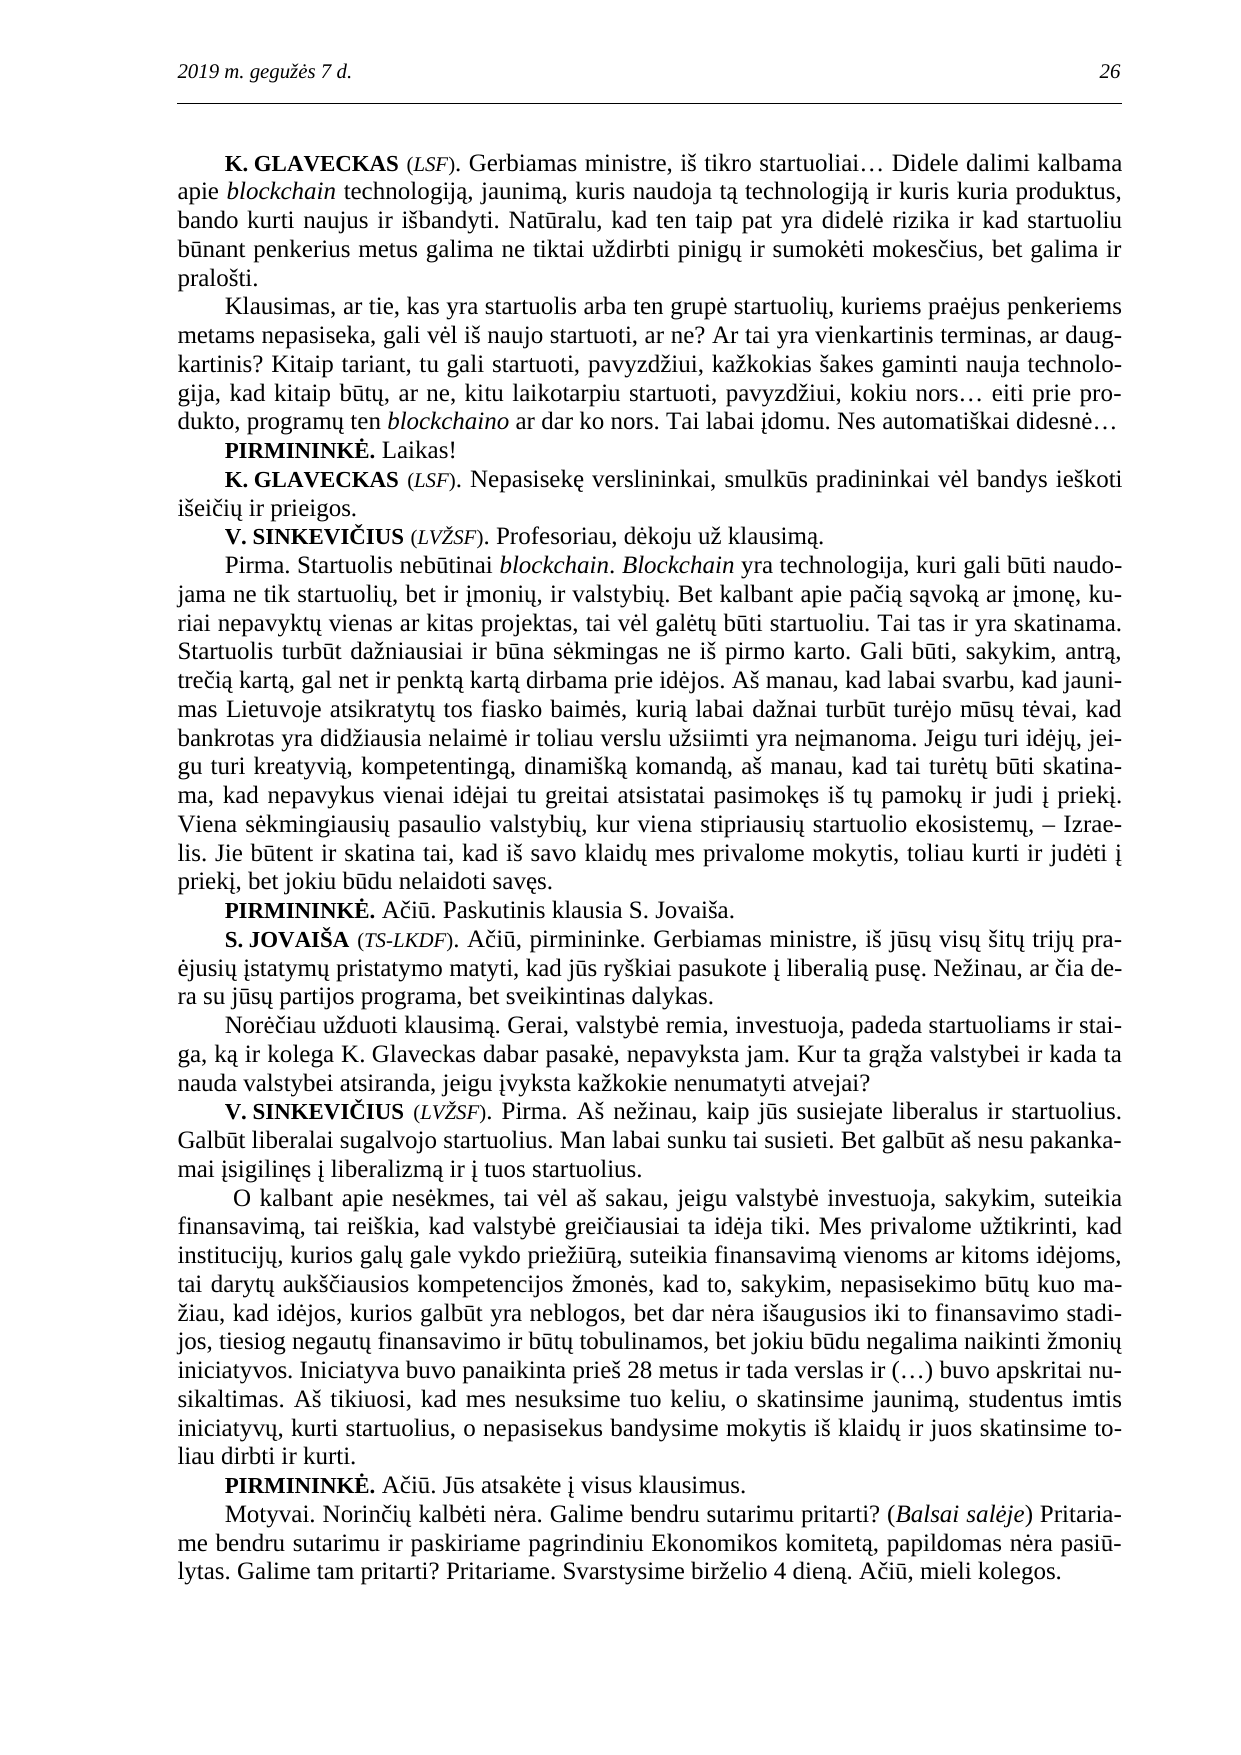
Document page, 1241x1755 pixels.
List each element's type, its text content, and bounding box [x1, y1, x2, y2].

text Pir­ma. Star­tuo­lis ne­bū­ti­nai bloc­kchain. Bloc­kchain yra tech­no­lo­gi­ja, ku­ri ga­li bū­ti nau­do­ja­ma ne tik star­tuo­lių, bet ir įmo­nių, ir vals­ty­bių. Bet kal­bant apie pa­čią są­vo­ką ar įmo­nę, ku­riai ne­pa­vyk­tų vie­nas ar ki­tas pro­jek­tas, tai vėl ga­lė­tų bū­ti star­tuo­liu. Tai tas ir yra ska­ti­na­ma. Star­tuo­lis tur­būt daž­niau­siai ir bū­na sėk­min­gas ne iš pir­mo kar­to. Ga­li bū­ti, sa­ky­kim, an­trą, tre­čią kar­tą, gal net ir penk­tą kar­tą dir­ba­ma prie idė­jos. Aš ma­nau, kad la­bai svar­bu, kad jau­ni­mas Lie­tu­vo­je at­si­kra­ty­tų tos fias­ko bai­mės, ku­rią la­bai daž­nai tur­būt tu­rė­jo mū­sų tė­vai, kad ban­kro­tas yra di­džiau­sia ne­lai­mė ir to­liau ver­slu už­si­im­ti yra ne­įma­no­ma. Jei­gu tu­ri idė­jų, jei­gu tu­ri kre­a­ty­vią, kom­pe­ten­tin­gą, di­na­miš­ką ko­man­dą, aš ma­nau, kad tai tu­rė­tų bū­ti ska­ti­na­ma, kad ne­pa­vy­kus vie­nai idė­jai tu grei­tai at­si­sta­tai pa­si­mo­kęs iš tų pa­mo­kų ir ju­di į prie­kį. Vie­na sėk­min­giau­sių pa­sau­lio vals­ty­bių, kur vie­na stip­riau­sių star­tuo­lio eko­sis­te­mų, – Iz­ra­e­lis. Jie bū­tent ir ska­ti­na tai, kad iš sa­vo klai­dų mes pri­va­lo­me mo­ky­tis, to­liau kur­ti ir ju­dė­ti į prie­kį, bet jo­kiu bū­du ne­lai­do­ti sa­vęs. [177, 550, 1122, 895]
text K. GLAVECKAS (LSF). Ne­pa­si­se­kę ver­sli­nin­kai, smul­kūs pra­di­nin­kai vėl ban­dys ieš­ko­ti iš­ei­čių ir pri­ei­gos. [177, 464, 1122, 521]
text S. JOVAIŠA (TS-LKDF). Ačiū, pir­mi­nin­ke. Ger­bia­mas mi­nist­re, iš jū­sų vi­sų ši­tų tri­jų pra­ėju­sių įsta­ty­mų pri­sta­ty­mo ma­ty­ti, kad jūs ryš­kiai pa­su­ko­te į li­be­ra­lią pu­sę. Ne­ži­nau, ar čia de­ra su jū­sų par­ti­jos pro­gra­ma, bet svei­kin­ti­nas da­ly­kas. [177, 924, 1122, 1010]
text V. SINKEVIČIUS (LVŽSF). Pro­fe­so­riau, dė­ko­ju už klau­si­mą. [177, 521, 1122, 550]
text V. SINKEVIČIUS (LVŽSF). Pir­ma. Aš ne­ži­nau, kaip jūs su­sie­ja­te li­be­ra­lus ir star­tuo­lius. Gal­būt li­be­ra­lai su­gal­vo­jo star­tuo­lius. Man la­bai sun­ku tai su­sie­ti. Bet gal­būt aš ne­su pa­kan­ka­mai įsi­gi­li­nęs į li­be­ra­liz­mą ir į tuos star­tuo­lius. [177, 1096, 1122, 1183]
text PIRMININKĖ. Lai­kas! [177, 435, 1122, 464]
text PIRMININKĖ. Ačiū. Pas­ku­ti­nis klau­sia S. Jo­vai­ša. [177, 895, 1122, 924]
text Klau­si­mas, ar tie, kas yra star­tuo­lis ar­ba ten gru­pė star­tuo­lių, ku­riems pra­ėjus pen­ke­riems me­tams ne­pa­si­se­ka, ga­li vėl iš nau­jo star­tuo­ti, ar ne? Ar tai yra vien­kar­ti­nis ter­mi­nas, ar daug­kar­ti­nis? Ki­taip ta­riant, tu ga­li star­tuo­ti, pa­vyz­džiui, kaž­ko­kias ša­kes ga­min­ti nau­ja tech­no­lo­gi­ja, kad ki­taip bū­tų, ar ne, ki­tu lai­ko­tar­piu star­tuo­ti, pa­vyz­džiui, ko­kiu nors… ei­ti prie pro­duk­to, pro­gra­mų ten bloc­kchai­no ar dar ko nors. Tai la­bai įdo­mu. Nes au­to­ma­tiš­kai di­des­nė… [177, 291, 1122, 435]
text O kal­bant apie ne­sėk­mes, tai vėl aš sa­kau, jei­gu vals­ty­bė in­ves­tuo­ja, sa­ky­kim, su­tei­kia fi­nan­sa­vi­mą, tai reiš­kia, kad vals­ty­bė grei­čiau­siai ta idė­ja ti­ki. Mes pri­va­lo­me už­tik­rin­ti, kad ins­ti­tu­ci­jų, ku­rios ga­lų ga­le vyk­do prie­žiū­rą, su­tei­kia fi­nan­sa­vi­mą vie­noms ar ki­toms idė­joms, tai da­ry­tų aukš­čiau­sios kom­pe­ten­ci­jos žmo­nės, kad to, sa­ky­kim, ne­pa­si­se­ki­mo bū­tų kuo ma­žiau, kad idė­jos, ku­rios gal­būt yra ne­blo­gos, bet dar nė­ra iš­au­gu­sios iki to fi­nan­sa­vi­mo sta­di­jos, tie­siog ne­gau­tų fi­nan­sa­vi­mo ir bū­tų to­bu­li­na­mos, bet jo­kiu bū­du ne­ga­li­ma nai­kin­ti žmo­nių ini­cia­ty­vos. Ini­cia­ty­va bu­vo pa­nai­kin­ta prieš 28 me­tus ir ta­da ver­slas ir (…) bu­vo ap­skri­tai nu­si­kal­ti­mas. Aš ti­kiuo­si, kad mes ne­su­ksi­me tuo ke­liu, o ska­tin­si­me jau­ni­mą, stu­den­tus im­tis ini­cia­ty­vų, kur­ti star­tuo­lius, o ne­pa­si­se­kus ban­dy­si­me mo­ky­tis iš klai­dų ir juos ska­tin­si­me to­liau dirb­ti ir kur­ti. [177, 1183, 1122, 1470]
text Mo­ty­vai. No­rin­čių kal­bė­ti nė­ra. Ga­li­me ben­dru su­ta­ri­mu pri­tar­ti? (Bal­sai sa­lė­je) Pri­ta­ria­me ben­dru su­ta­ri­mu ir pa­ski­ria­me pa­grin­di­niu Eko­no­mi­kos ko­mi­te­tą, pa­pil­do­mas nė­ra pa­siū­ly­tas. Ga­li­me tam pri­tar­ti? Pri­ta­ria­me. Svars­ty­si­me bir­že­lio 4 die­ną. Ačiū, mie­li ko­le­gos. [177, 1499, 1122, 1585]
text PIRMININKĖ. Ačiū. Jūs at­sa­kė­te į vi­sus klau­si­mus. [177, 1470, 1122, 1499]
text K. GLAVECKAS (LSF). Ger­bia­mas mi­nist­re, iš tik­ro star­tuo­liai… Di­de­le da­li­mi kal­ba­ma apie bloc­kchain tech­no­lo­gi­ją, jau­ni­mą, ku­ris nau­do­ja tą tech­no­lo­gi­ją ir ku­ris ku­ria pro­duk­tus, ban­do kur­ti nau­jus ir iš­ban­dy­ti. Na­tū­ra­lu, kad ten taip pat yra di­de­lė ri­zi­ka ir kad star­tuo­liu būnant pen­ke­rius me­tus ga­li­ma ne tik­tai už­dirb­ti pi­ni­gų ir su­mo­kė­ti mo­kes­čius, bet ga­li­ma ir pra­loš­ti. [177, 148, 1122, 291]
text No­rė­čiau už­duo­ti klau­si­mą. Ge­rai, vals­ty­bė re­mia, in­ves­tuo­ja, pa­de­da star­tuo­liams ir stai­ga, ką ir ko­le­ga K. Gla­vec­kas da­bar pa­sa­kė, ne­pa­vyks­ta jam. Kur ta grą­ža vals­ty­bei ir ka­da ta nau­da vals­ty­bei at­si­ran­da, jei­gu įvyks­ta kaž­ko­kie ne­nu­ma­ty­ti at­ve­jai? [177, 1010, 1122, 1096]
